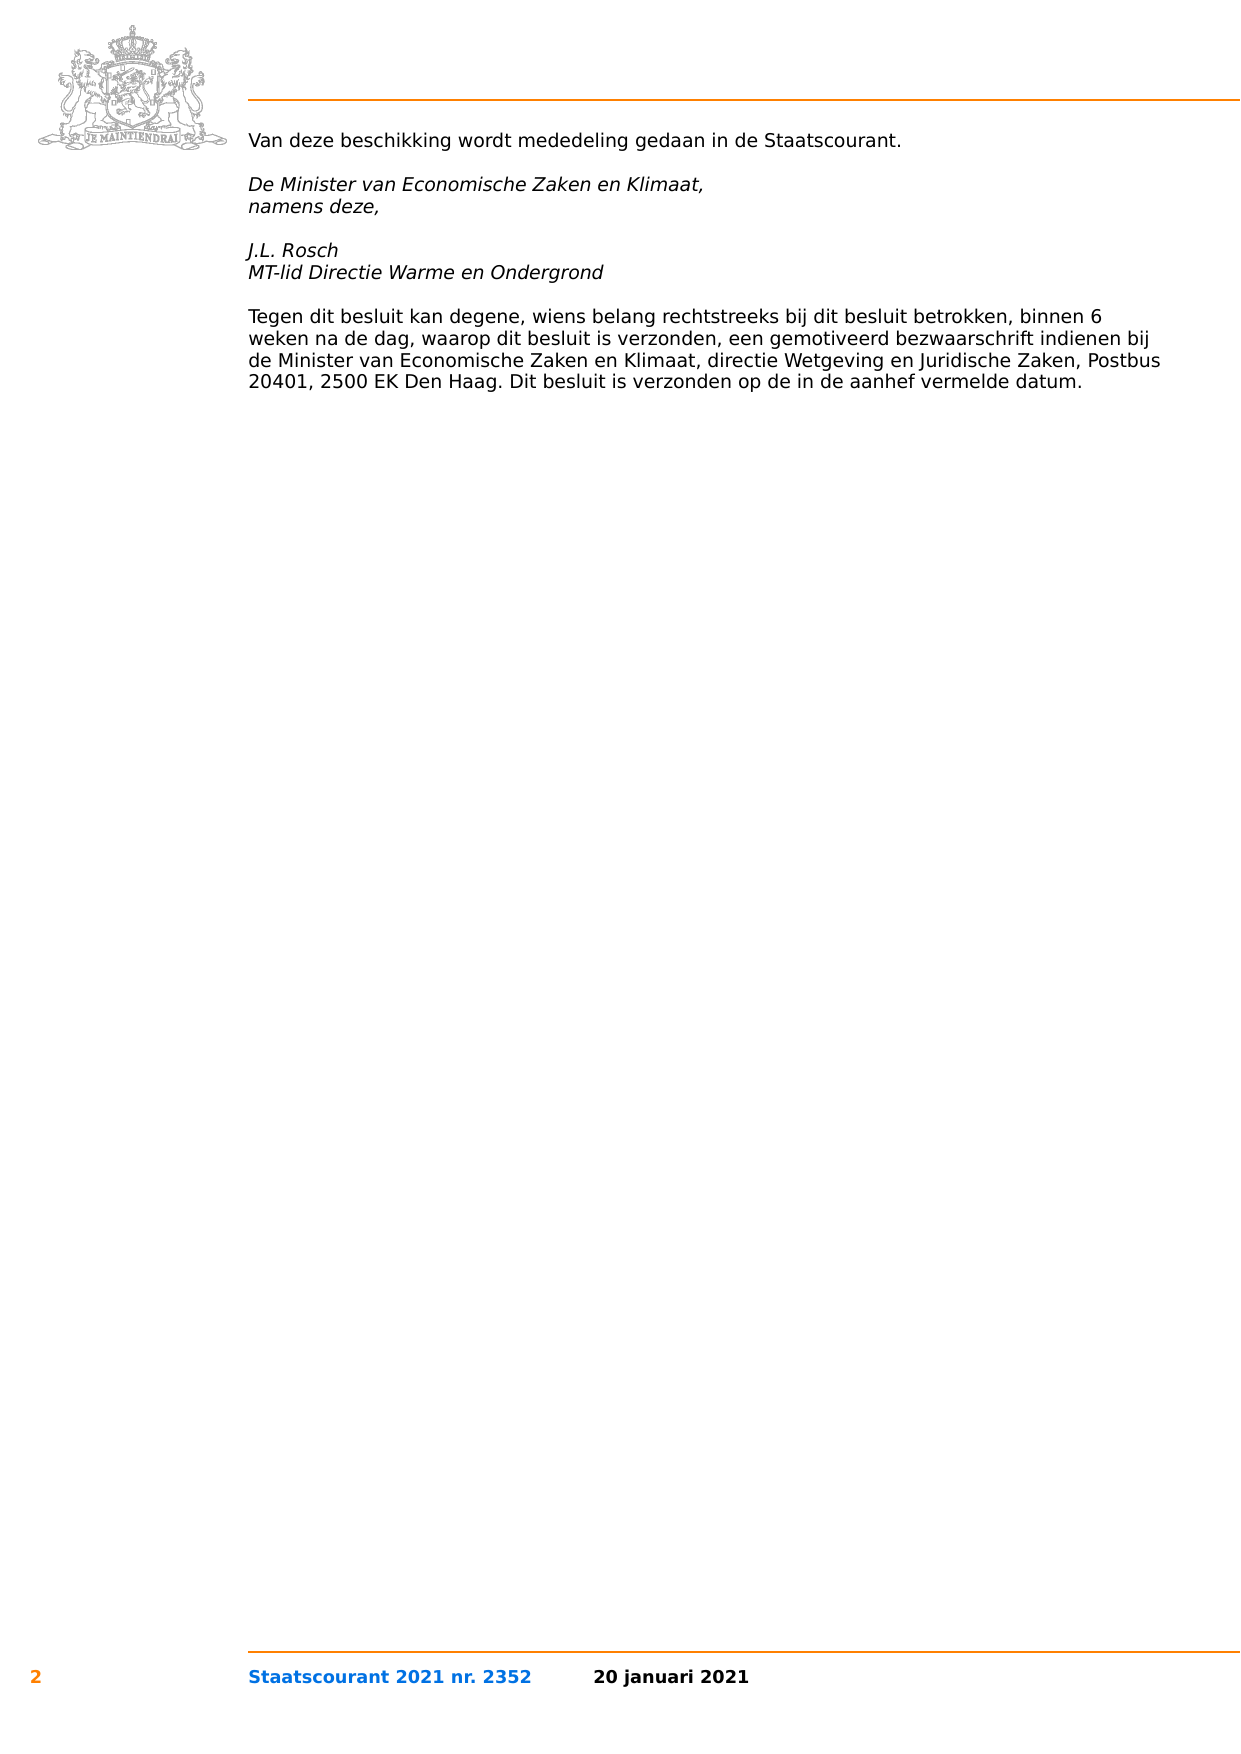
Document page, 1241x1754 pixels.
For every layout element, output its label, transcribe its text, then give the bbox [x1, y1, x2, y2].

picture [38, 25, 227, 150]
text De Minister van Economische Zaken en Klimaat, namens deze, J.L. Rosch MT-lid Directie Warme en Ondergrond [248, 174, 1163, 284]
text Tegen dit besluit kan degene, wiens belang rechtstreeks bij dit besluit betrokken, binnen 6 weken na de dag, waarop dit besluit is verzonden, een gemotiveerd bezwaarschrift indienen bij de Minister van Economische Zaken en Klimaat, directie Wetgeving en Juridische Zaken, Postbus 20401, 2500 EK Den Haag. Dit besluit is verzonden op de in de aanhef vermelde datum. [248, 306, 1163, 393]
text Van deze beschikking wordt mededeling gedaan in de Staatscourant. [248, 130, 1163, 152]
